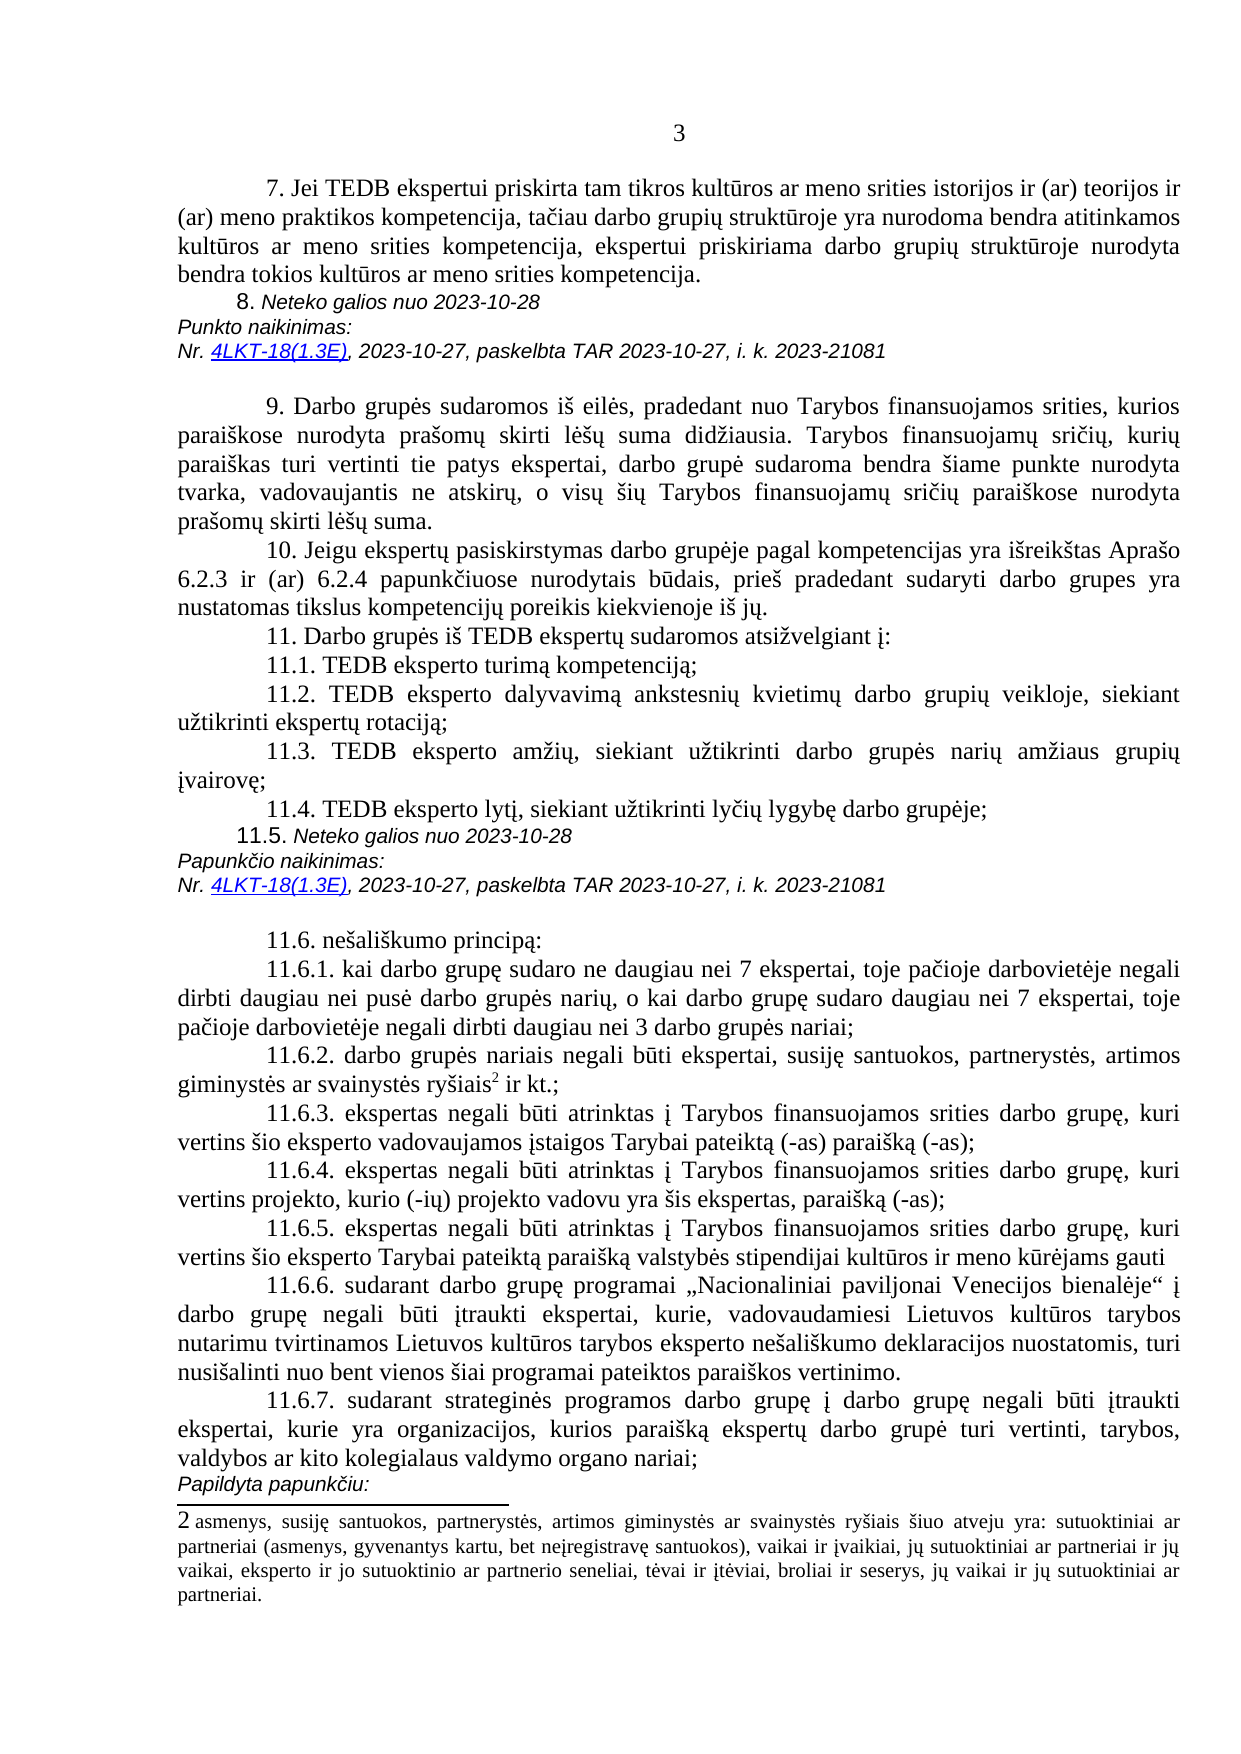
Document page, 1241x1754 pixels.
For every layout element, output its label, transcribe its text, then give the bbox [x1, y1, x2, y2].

text 11.6.5. ekspertas negali būti atrinktas į Tarybos finansuojamos srities darbo grupę, kuri vertins šio eksperto Tarybai pateiktą paraišką valstybės stipendijai kultūros ir meno kūrėjams gauti [177, 1213, 1181, 1271]
text 7. Jei TEDB ekspertui priskirta tam tikros kultūros ar meno srities istorijos ir (ar) teorijos ir (ar) meno praktikos kompetencija, tačiau darbo grupių struktūroje yra nurodoma bendra atitinkamos kultūros ar meno srities kompetencija, ekspertui priskiriama darbo grupių struktūroje nurodyta bendra tokios kultūros ar meno srities kompetencija. [177, 173, 1181, 288]
text 11.6.2. darbo grupės nariais negali būti ekspertai, susiję santuokos, partnerystės, artimos giminystės ar svainystės ryšiais ir kt.; [177, 1041, 1181, 1098]
text 8. Neteko galios nuo 2023-10-28 [177, 288, 1181, 314]
text 11.2. TEDB eksperto dalyvavimą ankstesnių kvietimų darbo grupių veikloje, siekiant užtikrinti ekspertų rotaciją; [177, 679, 1181, 736]
text 11.6.1. kai darbo grupę sudaro ne daugiau nei 7 ekspertai, toje pačioje darbovietėje negali dirbti daugiau nei pusė darbo grupės narių, o kai darbo grupę sudaro daugiau nei 7 ekspertai, toje pačioje darbovietėje negali dirbti daugiau nei 3 darbo grupės nariai; [177, 954, 1181, 1041]
text 11.6.7. sudarant strateginės programos darbo grupę į darbo grupę negali būti įtraukti ekspertai, kurie yra organizacijos, kurios paraišką ekspertų darbo grupė turi vertinti, tarybos, valdybos ar kito kolegialaus valdymo organo nariai; [177, 1386, 1181, 1472]
text Nr. 4LKT-18(1.3E), 2023-10-27, paskelbta TAR 2023-10-27, i. k. 2023-21081 [177, 338, 1181, 362]
text 11.6.3. ekspertas negali būti atrinktas į Tarybos finansuojamos srities darbo grupę, kuri vertins šio eksperto vadovaujamos įstaigos Tarybai pateiktą (-as) paraišką (-as); [177, 1098, 1181, 1156]
text Papunkčio naikinimas: [177, 849, 1181, 873]
text 11.6. nešališkumo principą: [177, 926, 1181, 954]
text Punkto naikinimas: [177, 314, 1181, 338]
text 11.6.4. ekspertas negali būti atrinktas į Tarybos finansuojamos srities darbo grupę, kuri vertins projekto, kurio (-ių) projekto vadovu yra šis ekspertas, paraišką (-as); [177, 1156, 1181, 1213]
text asmenys, susiję santuokos, partnerystės, artimos giminystės ar svainystės ryšiais šiuo atveju yra: sutuoktiniai ar partneriai (asmenys, gyvenantys kartu, bet neįregistravę santuokos), vaikai ir įvaikiai, jų sutuoktiniai ar partneriai ir jų vaikai, eksperto ir jo sutuoktinio ar partnerio seneliai, tėvai ir įtėviai, broliai ir seserys, jų vaikai ir jų sutuoktiniai ar partneriai. [177, 1505, 1181, 1606]
text 11.6.6. sudarant darbo grupę programai „Nacionaliniai paviljonai Venecijos bienalėje“ į darbo grupę negali būti įtraukti ekspertai, kurie, vadovaudamiesi Lietuvos kultūros tarybos nutarimu tvirtinamos Lietuvos kultūros tarybos eksperto nešališkumo deklaracijos nuostatomis, turi nusišalinti nuo bent vienos šiai programai pateiktos paraiškos vertinimo. [177, 1271, 1181, 1386]
text 11.5. Neteko galios nuo 2023-10-28 [177, 822, 1181, 849]
text 10. Jeigu ekspertų pasiskirstymas darbo grupėje pagal kompetencijas yra išreikštas Aprašo 6.2.3 ir (ar) 6.2.4 papunkčiuose nurodytais būdais, prieš pradedant sudaryti darbo grupes yra nustatomas tikslus kompetencijų poreikis kiekvienoje iš jų. [177, 535, 1181, 621]
text 11.1. TEDB eksperto turimą kompetenciją; [177, 650, 1181, 679]
text 11.4. TEDB eksperto lytį, siekiant užtikrinti lyčių lygybę darbo grupėje; [177, 794, 1181, 822]
text Papildyta papunkčiu: [177, 1472, 1181, 1496]
text 9. Darbo grupės sudaromos iš eilės, pradedant nuo Tarybos finansuojamos srities, kurios paraiškose nurodyta prašomų skirti lėšų suma didžiausia. Tarybos finansuojamų sričių, kurių paraiškas turi vertinti tie patys ekspertai, darbo grupė sudaroma bendra šiame punkte nurodyta tvarka, vadovaujantis ne atskirų, o visų šių Tarybos finansuojamų sričių paraiškose nurodyta prašomų skirti lėšų suma. [177, 391, 1181, 535]
text 11.3. TEDB eksperto amžių, siekiant užtikrinti darbo grupės narių amžiaus grupių įvairovę; [177, 736, 1181, 794]
text 11. Darbo grupės iš TEDB ekspertų sudaromos atsižvelgiant į: [177, 621, 1181, 650]
text Nr. 4LKT-18(1.3E), 2023-10-27, paskelbta TAR 2023-10-27, i. k. 2023-21081 [177, 873, 1181, 897]
